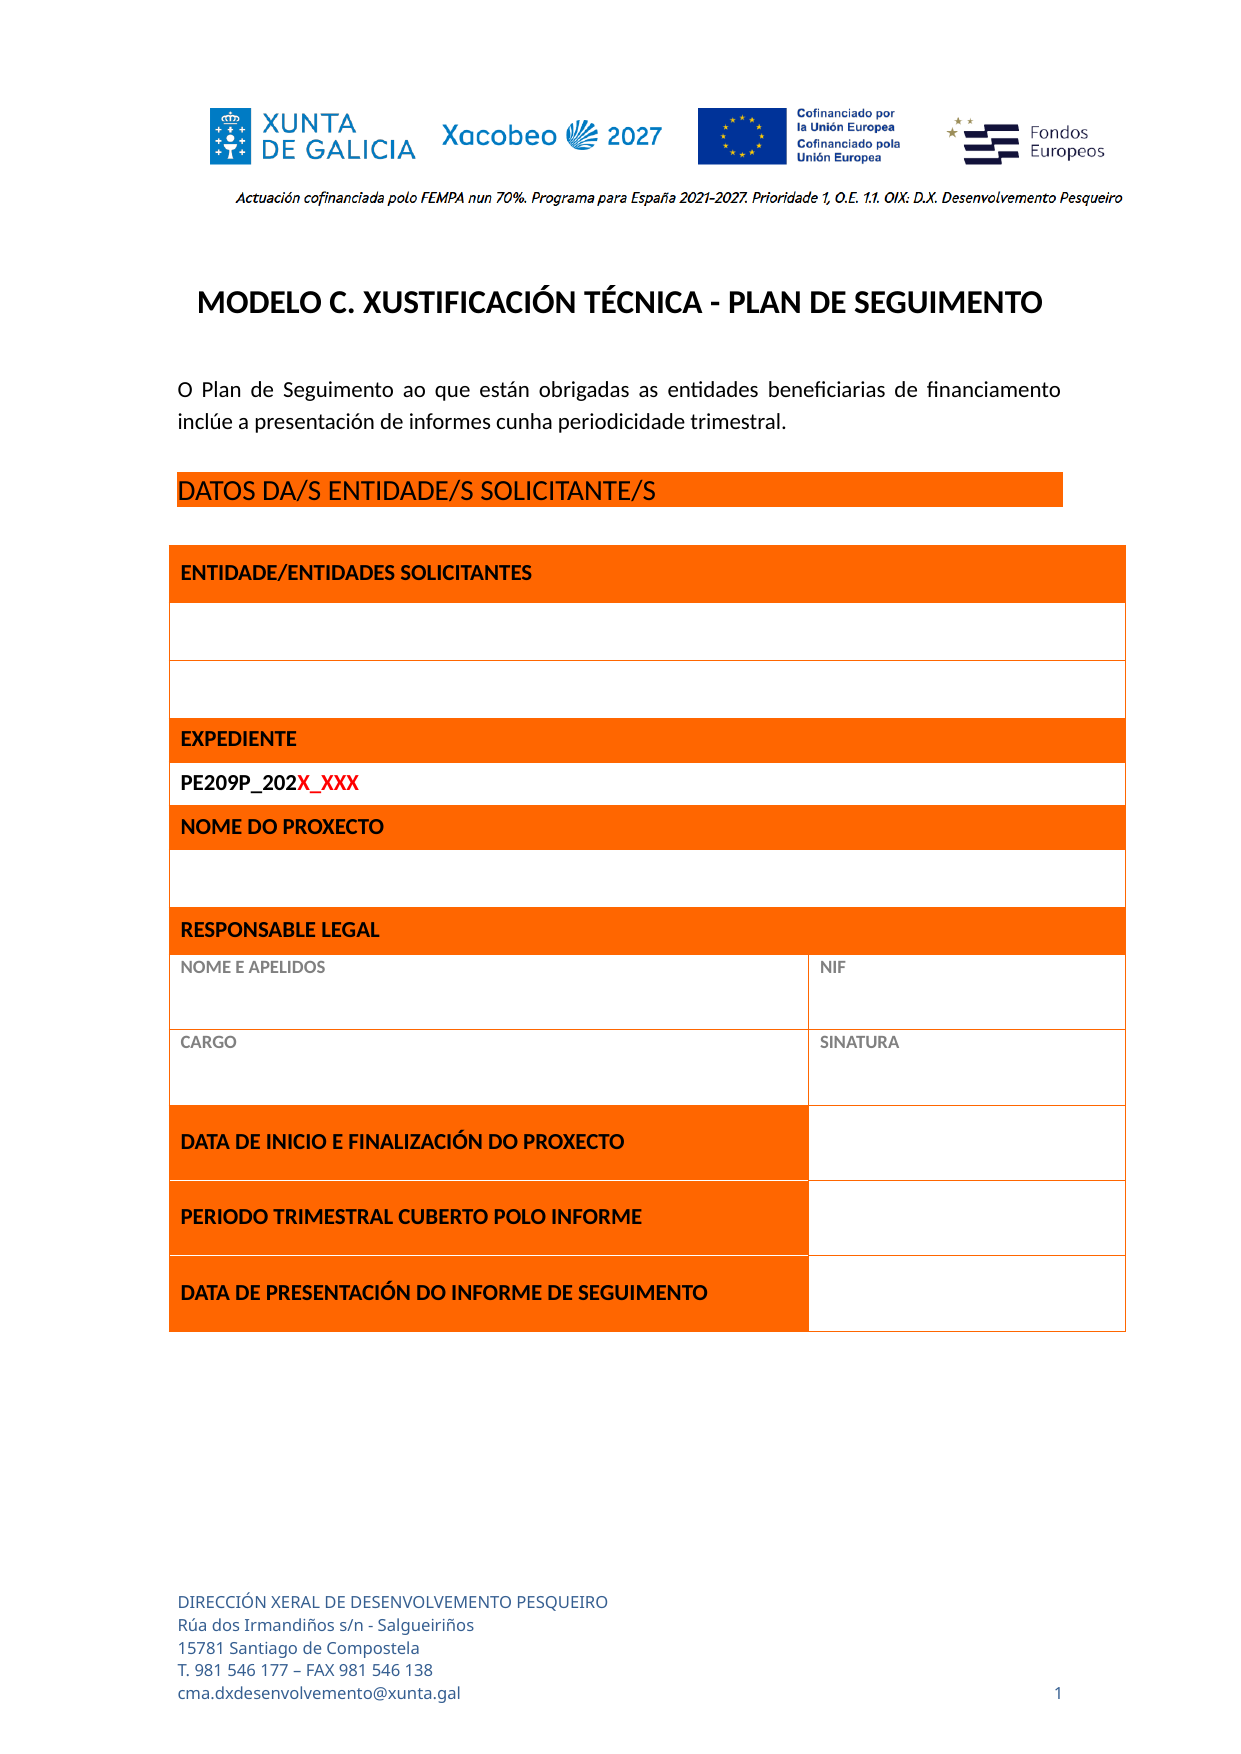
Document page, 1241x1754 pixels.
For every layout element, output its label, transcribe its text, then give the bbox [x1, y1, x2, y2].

subtitle DATOS DA/S ENTIDADE/S SOLICITANTE/S [177, 472, 1063, 507]
table_cell EXPEDIENTE [170, 719, 1125, 761]
table_cell RESPONSABLE LEGAL [170, 908, 1125, 954]
table_cell NOME DO PROXECTO [170, 806, 1125, 849]
table_cell PE209P_202X_XXX [170, 763, 1125, 805]
table_cell [170, 661, 1125, 717]
table_cell NOME E APELIDOS [170, 955, 808, 1029]
table_cell DATA DE PRESENTACIÓN DO INFORME DE SEGUIMENTO [170, 1256, 808, 1331]
text O Plan de Seguimento ao que están obrigadas as entidades beneficiarias de financiamento inclúe a presentación de informes cunha periodicidade trimestral. [177, 375, 1063, 435]
table_cell CARGO [170, 1030, 808, 1104]
table_cell [170, 603, 1125, 660]
text MODELO C. XUSTIFICACIÓN TÉCNICA - PLAN DE SEGUIMENTO [177, 282, 1063, 322]
table_cell [809, 1181, 1125, 1255]
table_cell [809, 1256, 1125, 1331]
table_cell SINATURA [809, 1030, 1125, 1104]
table_header ENTIDADE/ENTIDADES SOLICITANTES [170, 546, 1125, 602]
table_cell NIF [809, 955, 1125, 1029]
table_cell PERIODO TRIMESTRAL CUBERTO POLO INFORME [170, 1181, 808, 1255]
table_cell DATA DE INICIO E FINALIZACIÓN DO PROXECTO [170, 1106, 808, 1180]
table_cell [170, 850, 1125, 907]
table_cell [809, 1106, 1125, 1180]
